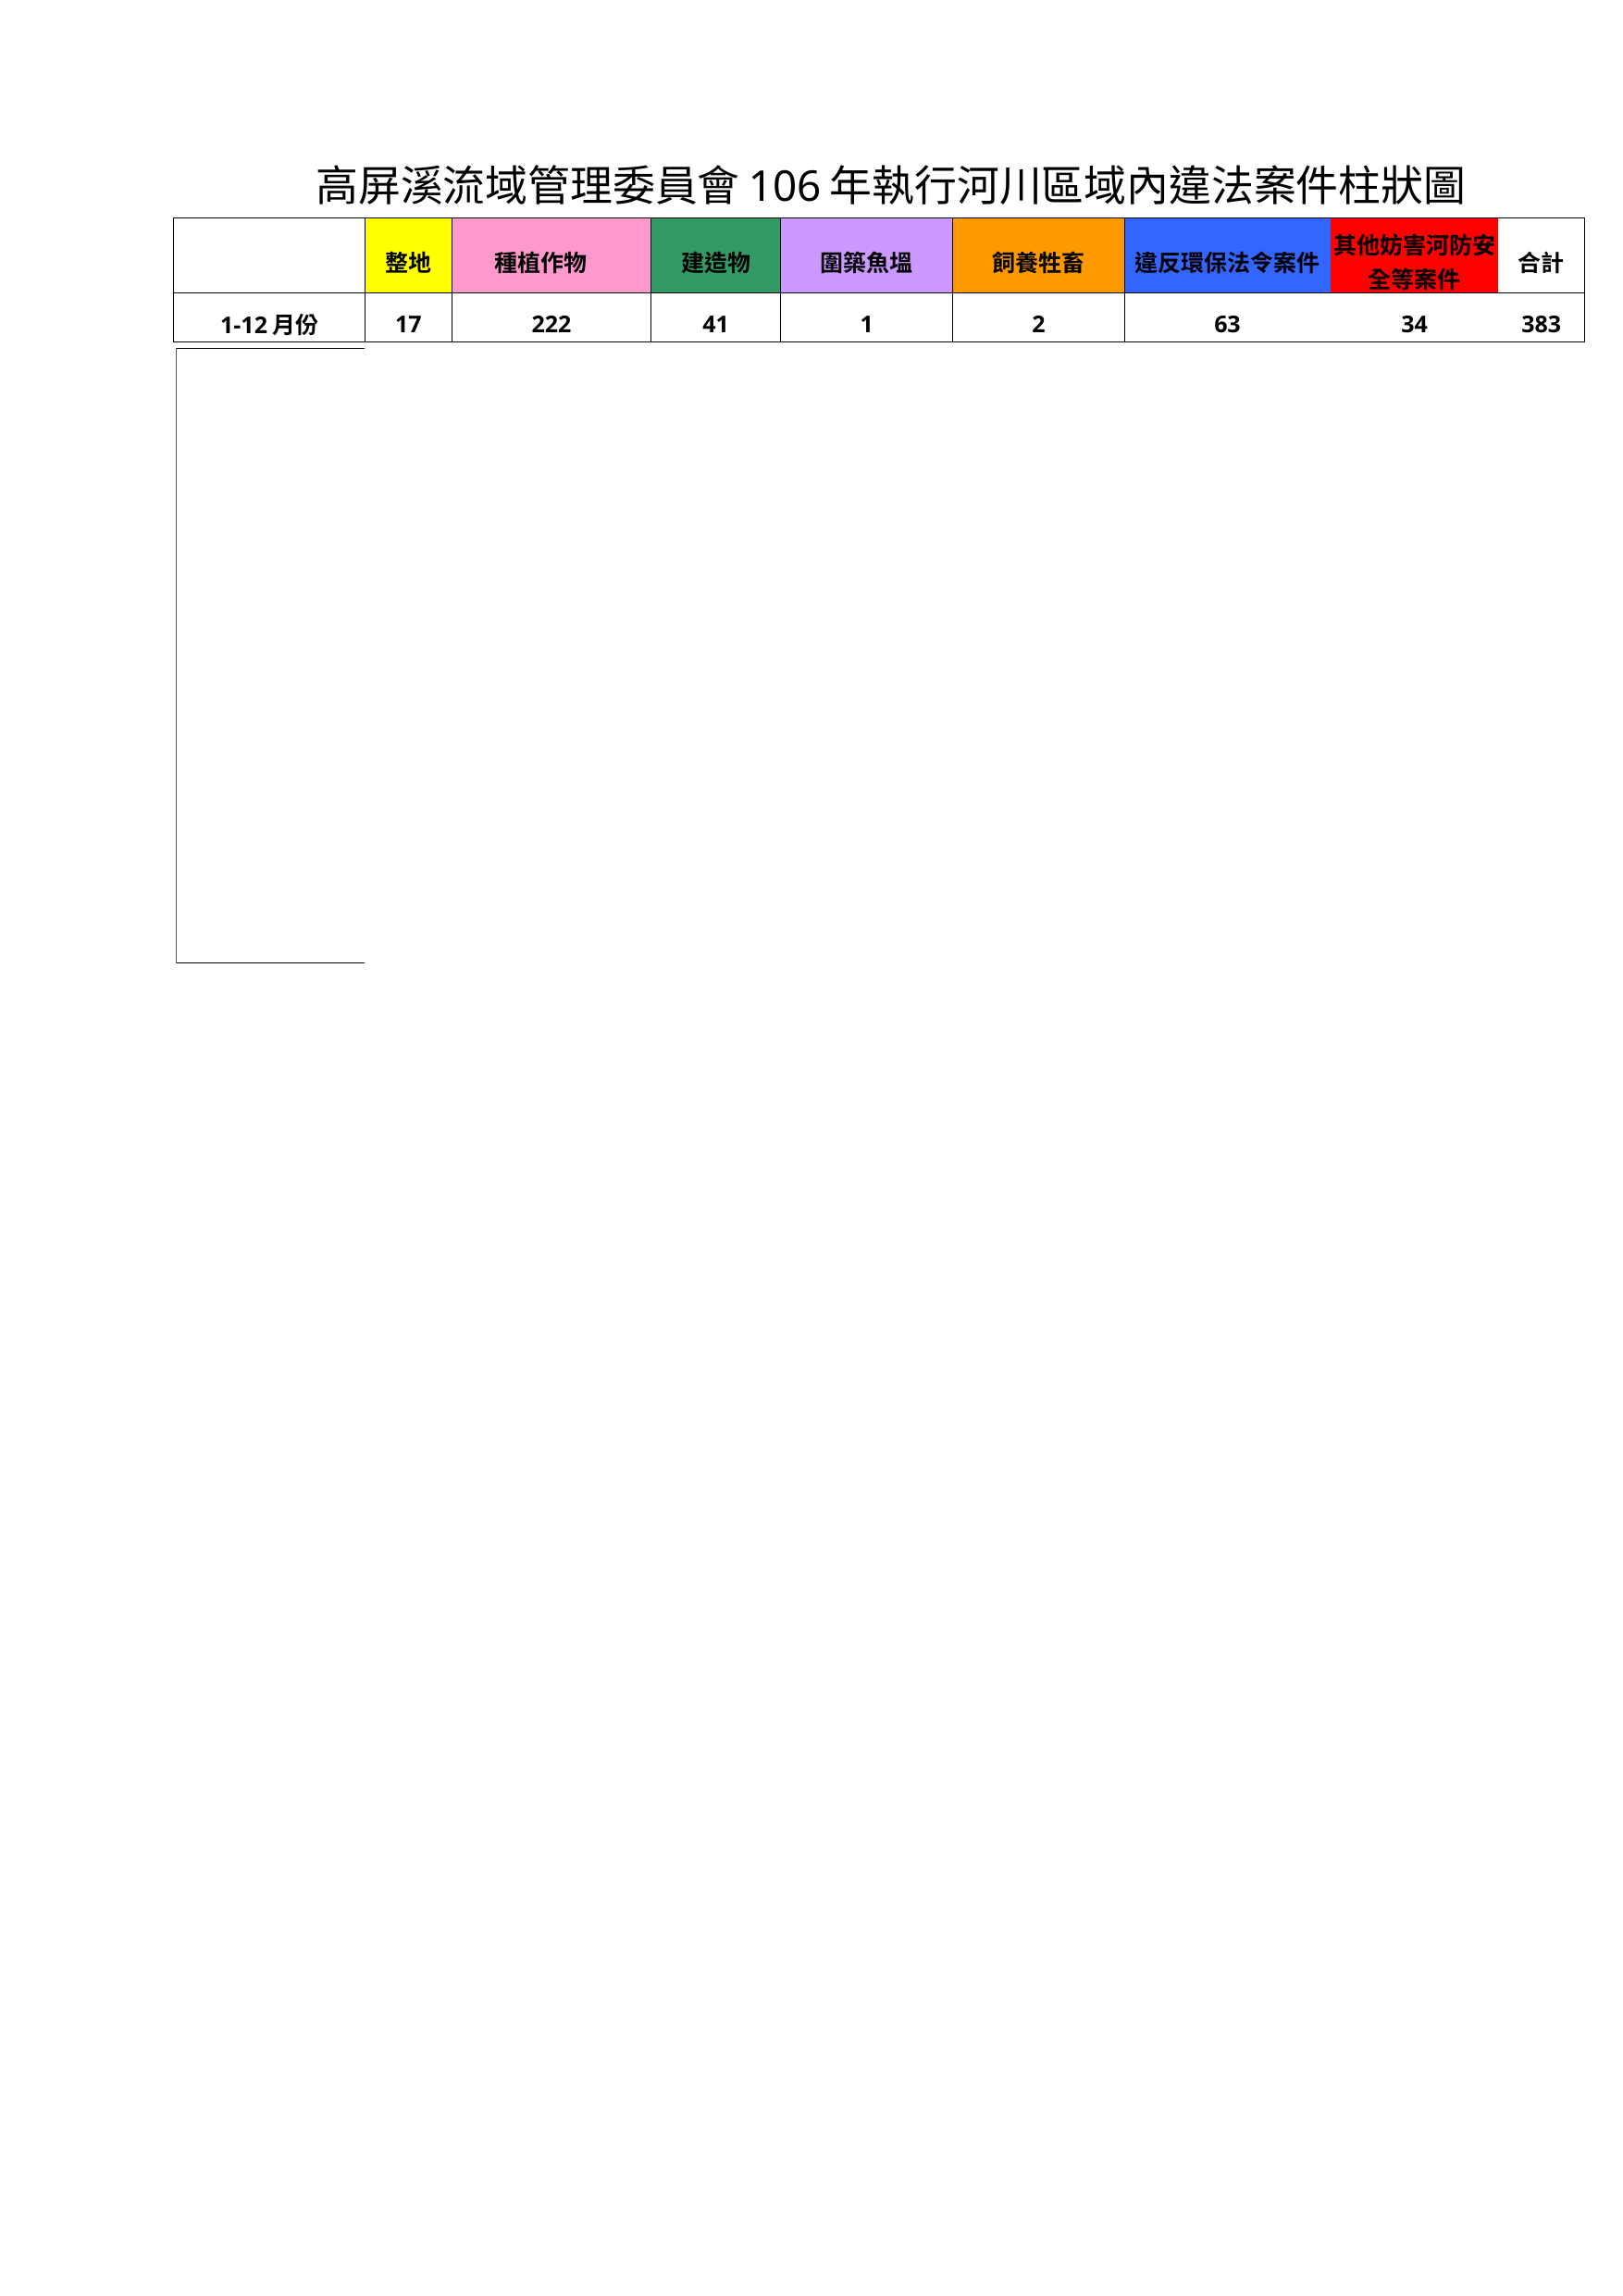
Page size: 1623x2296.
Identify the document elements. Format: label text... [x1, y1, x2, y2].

table_header 高屏溪流域管理委員會106年執行河川區域內違法案件柱狀圖 [174, 142, 1607, 213]
table_cell [1124, 342, 1331, 1004]
table_cell 圍築魚塭 [781, 218, 952, 292]
table_cell 383 [1498, 293, 1584, 341]
table_cell 1 [781, 293, 952, 341]
table_cell [1331, 342, 1414, 1004]
table_cell [1596, 217, 1602, 292]
table_cell [174, 218, 365, 292]
table_cell [1590, 341, 1596, 1004]
table_cell 違反環保法令案件 [1125, 218, 1331, 292]
table_cell [781, 342, 952, 1004]
table_cell [174, 342, 365, 1004]
table_cell [1602, 292, 1607, 341]
table_cell 合計 [1498, 218, 1584, 292]
table_cell [1602, 217, 1607, 292]
table_cell [365, 342, 452, 1004]
table_cell 222 [452, 293, 650, 341]
table_cell 41 [651, 293, 780, 341]
table_cell [1590, 292, 1596, 341]
table_cell [651, 342, 780, 1004]
table_cell 建造物 [651, 218, 780, 292]
table_cell [1596, 341, 1602, 1004]
table_cell [1585, 217, 1590, 292]
table_cell 整地 [365, 218, 452, 292]
table_cell [1414, 342, 1498, 1004]
table_cell [952, 342, 1124, 1004]
table_cell 飼養牲畜 [953, 218, 1124, 292]
table_cell [1602, 341, 1607, 1004]
table_cell 63 [1125, 293, 1331, 341]
table_cell [1590, 217, 1596, 292]
table_cell [452, 342, 650, 1004]
table_cell 17 [365, 293, 452, 341]
table_cell 34 [1331, 293, 1498, 341]
table_cell 1-12月份 [174, 293, 365, 341]
table_cell [1498, 342, 1584, 1004]
table_cell 其他妨害河防安全等案件 [1331, 218, 1498, 292]
table_cell [1584, 341, 1590, 1004]
table_cell 2 [953, 293, 1124, 341]
table_cell [1596, 292, 1602, 341]
table_cell [1585, 292, 1590, 341]
table_cell 種植作物 [452, 218, 650, 292]
